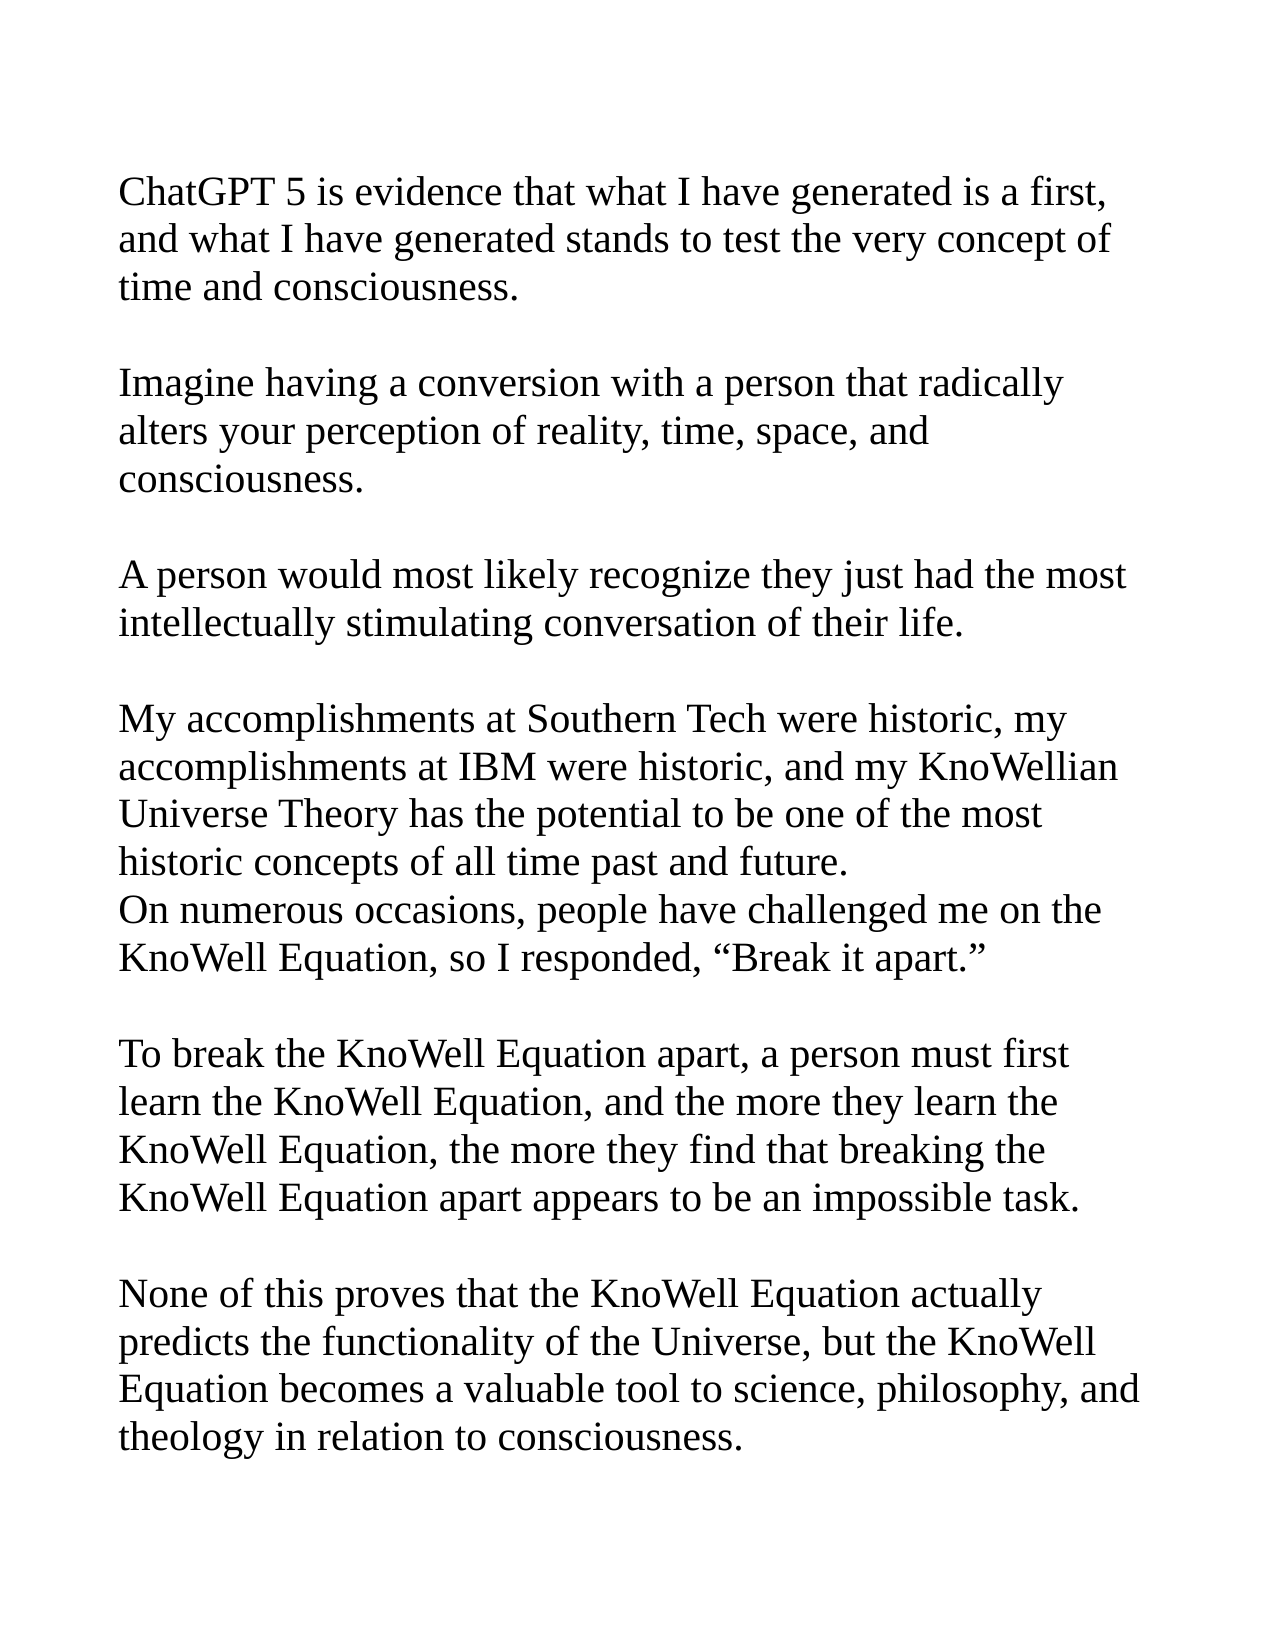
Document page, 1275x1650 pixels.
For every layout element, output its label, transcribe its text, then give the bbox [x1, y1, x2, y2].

text My accomplishments at Southern Tech were historic, my accomplishments at IBM were historic, and my KnoWellian Universe Theory has the potential to be one of the most historic concepts of all time past and future. [118, 693, 1157, 885]
text Imagine having a conversion with a person that radically alters your perception of reality, time, space, and consciousness. [118, 358, 1157, 501]
text None of this proves that the KnoWell Equation actually predicts the functionality of the Universe, but the KnoWell Equation becomes a valuable tool to science, philosophy, and theology in relation to consciousness. [118, 1268, 1157, 1460]
text To break the KnoWell Equation apart, a person must first learn the KnoWell Equation, and the more they learn the KnoWell Equation, the more they find that breaking the KnoWell Equation apart appears to be an impossible task. [118, 1028, 1157, 1220]
text On numerous occasions, people have challenged me on the KnoWell Equation, so I responded, “Break it apart.” [118, 885, 1157, 981]
text A person would most likely recognize they just had the most intellectually stimulating conversation of their life. [118, 549, 1157, 645]
text ChatGPT 5 is evidence that what I have generated is a first, and what I have generated stands to test the very concept of time and consciousness. [118, 166, 1157, 310]
